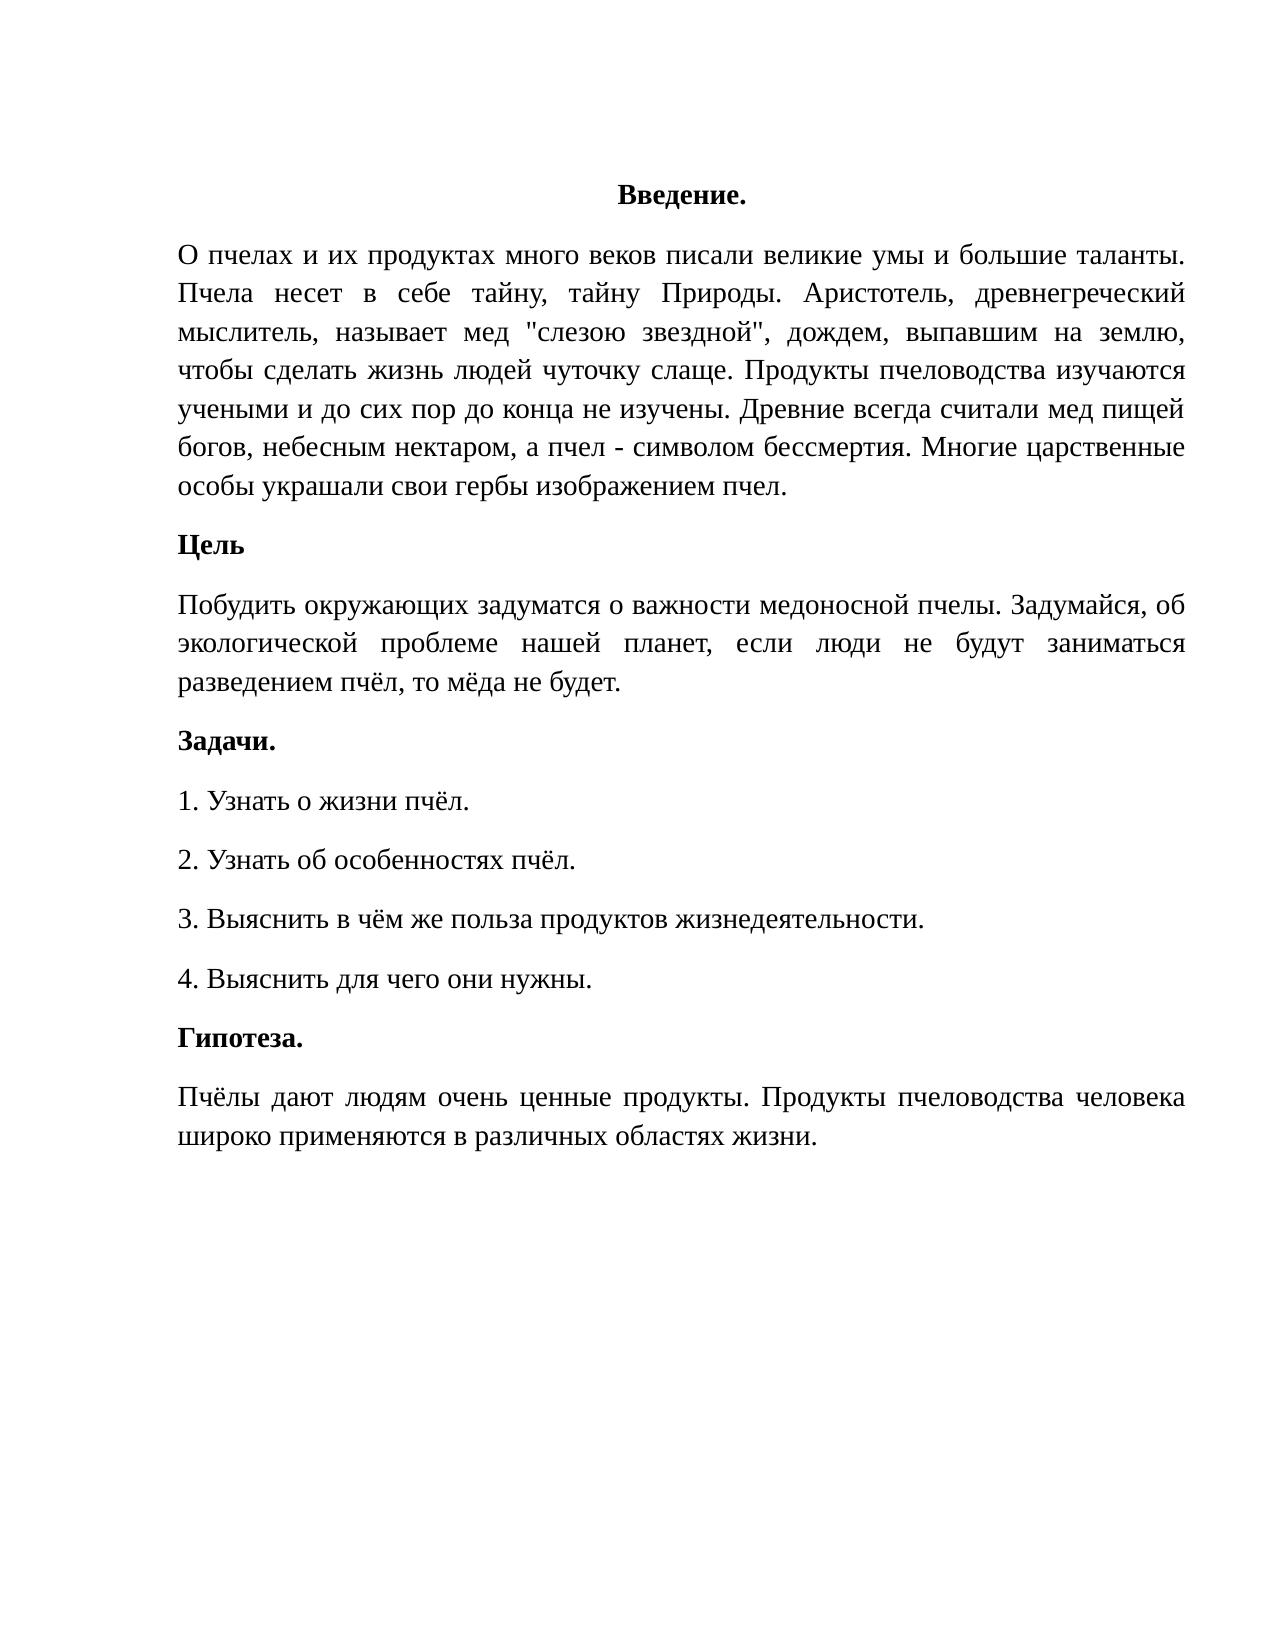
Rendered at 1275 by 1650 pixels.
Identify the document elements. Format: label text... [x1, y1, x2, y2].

text Задачи. [177, 723, 1186, 757]
text 2. Узнать об особенностях пчёл. [177, 842, 1186, 876]
text Введение. [177, 177, 1186, 211]
text Цель [177, 527, 1186, 561]
text 1. Узнать о жизни пчёл. [177, 783, 1186, 816]
text 4. Выяснить для чего они нужны. [177, 961, 1186, 994]
text 3. Выяснить в чём же польза продуктов жизнедеятельности. [177, 901, 1186, 935]
text Пчёлы дают людям очень ценные продукты. Продукты пчеловодства человека широко применяются в различных областях жизни. [177, 1079, 1186, 1152]
text Гипотеза. [177, 1020, 1186, 1054]
text О пчелах и их продуктах много веков писали великие умы и большие таланты. Пчела несет в себе тайну, тайну Природы. Аристотель, древнегреческий мыслитель, называет мед "слезою звездной", дождем, выпавшим на землю, чтобы сделать жизнь людей чуточку слаще. Продукты пчеловодства изучаются учеными и до сих пор до конца не изучены. Древние всегда считали мед пищей богов, небесным нектаром, а пчел - символом бессмертия. Многие царственные особы украшали свои гербы изображением пчел. [177, 237, 1186, 502]
text Побудить окружающих задуматся о важности медоносной пчелы. Задумайся, об экологической проблеме нашей планет, если люди не будут заниматься разведением пчёл, то мёда не будет. [177, 587, 1186, 697]
